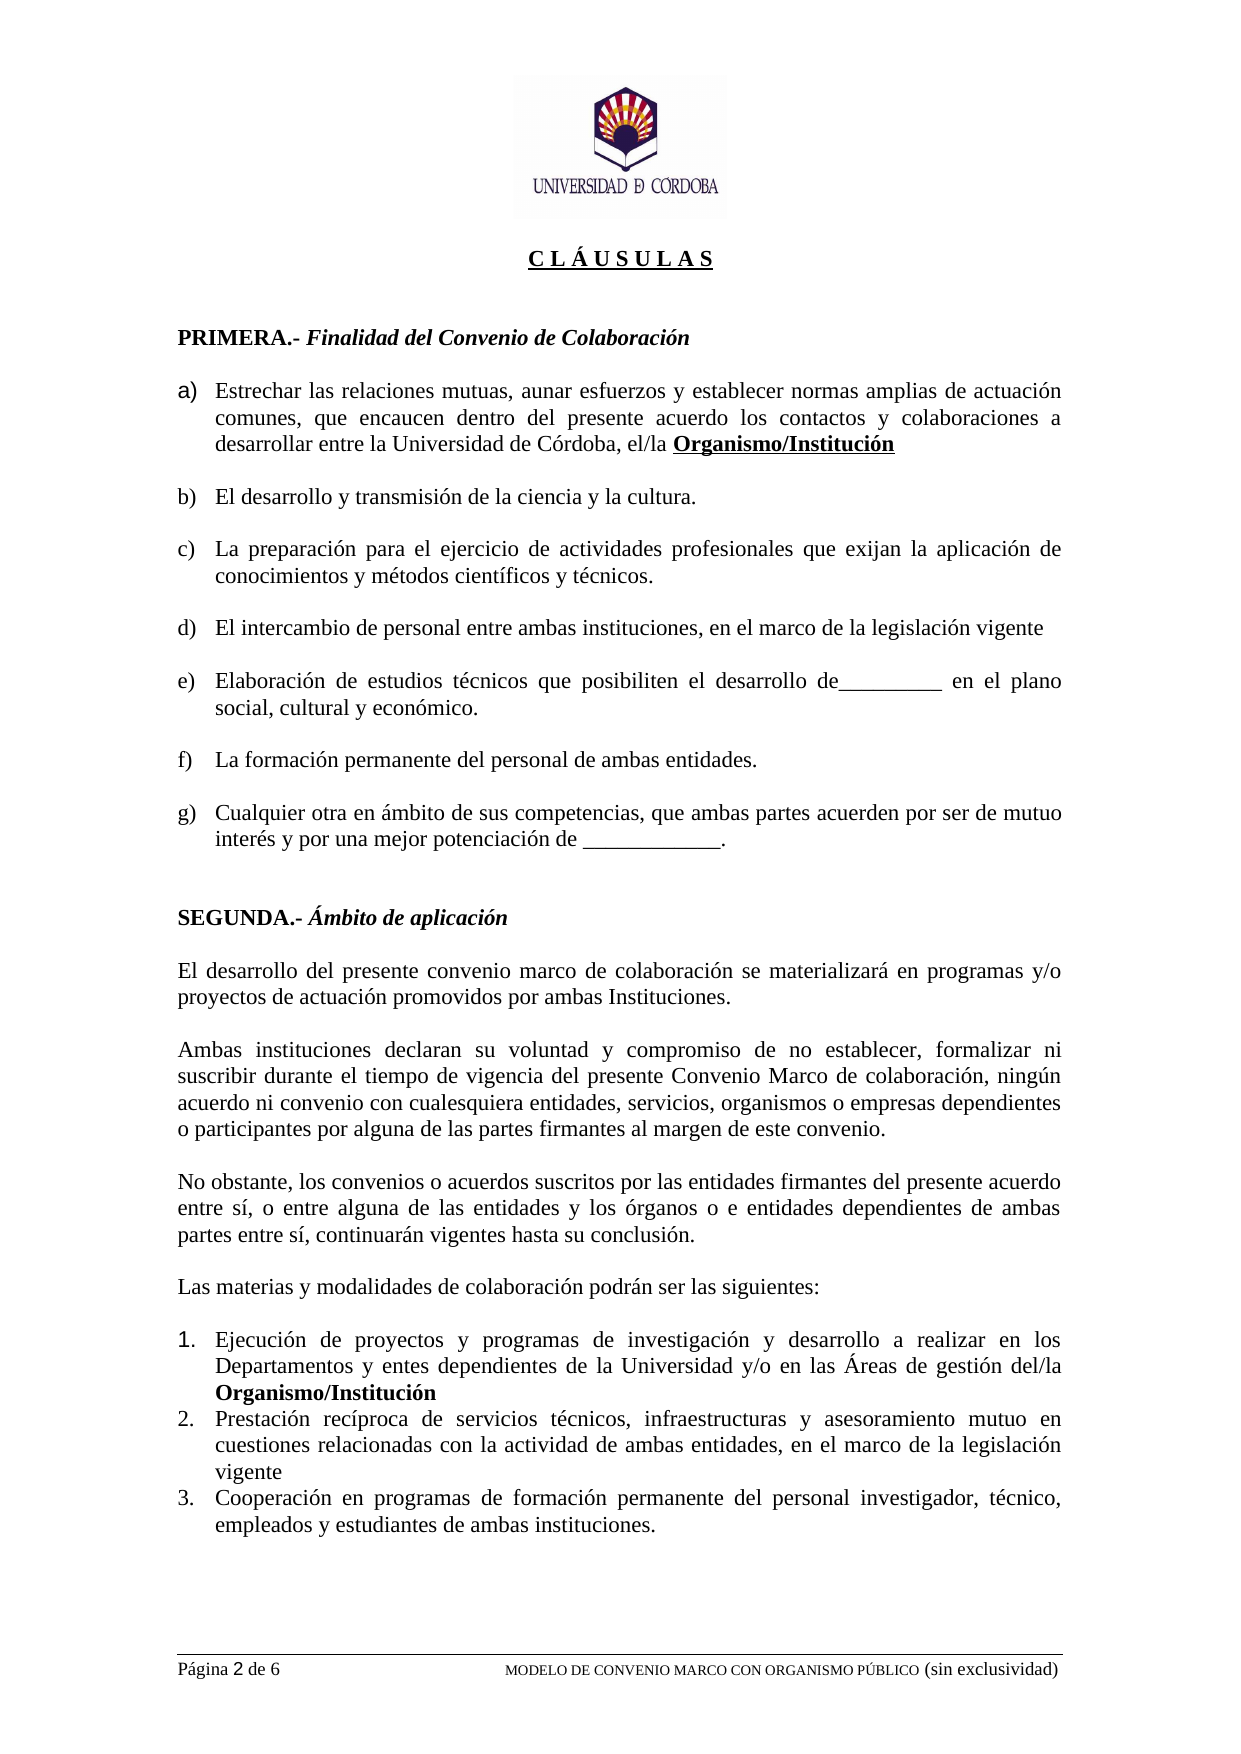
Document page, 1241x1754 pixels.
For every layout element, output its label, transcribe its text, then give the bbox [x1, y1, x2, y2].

subtitle SEGUNDA.- Ámbito de aplicación [177, 904, 1063, 931]
picture [513, 75, 727, 219]
list El desarrollo y transmisión de la ciencia y la cultura. [177, 483, 1063, 509]
text Las materias y modalidades de colaboración podrán ser las siguientes: [177, 1273, 1063, 1300]
subtitle C L Á U S U L A S [177, 245, 1063, 272]
list Cooperación en programas de formación permanente del personal investigador, técnico, empleados y estudiantes de ambas instituciones. [177, 1484, 1063, 1537]
list Cualquier otra en ámbito de sus competencias, que ambas partes acuerden por ser de mutuo interés y por una mejor potenciación de ____________. [177, 799, 1063, 852]
list Ejecución de proyectos y programas de investigación y desarrollo a realizar en los Departamentos y entes dependientes de la Universidad y/o en las Áreas de gestión del/la Organismo/Institución [177, 1326, 1063, 1405]
text No obstante, los convenios o acuerdos suscritos por las entidades firmantes del presente acuerdo entre sí, o entre alguna de las entidades y los órganos o e entidades dependientes de ambas partes entre sí, continuarán vigentes hasta su conclusión. [177, 1168, 1063, 1247]
list Elaboración de estudios técnicos que posibiliten el desarrollo de_________ en el plano social, cultural y económico. [177, 667, 1063, 720]
subtitle PRIMERA.- Finalidad del Convenio de Colaboración [177, 324, 1063, 351]
list La preparación para el ejercicio de actividades profesionales que exijan la aplicación de conocimientos y métodos científicos y técnicos. [177, 535, 1063, 588]
text Ambas instituciones declaran su voluntad y compromiso de no establecer, formalizar ni suscribir durante el tiempo de vigencia del presente Convenio Marco de colaboración, ningún acuerdo ni convenio con cualesquiera entidades, servicios, organismos o empresas dependientes o participantes por alguna de las partes firmantes al margen de este convenio. [177, 1036, 1063, 1142]
list Estrechar las relaciones mutuas, aunar esfuerzos y establecer normas amplias de actuación comunes, que encaucen dentro del presente acuerdo los contactos y colaboraciones a desarrollar entre la Universidad de Córdoba, el/la Organismo/Institución [177, 377, 1063, 456]
list La formación permanente del personal de ambas entidades. [177, 746, 1063, 773]
list El intercambio de personal entre ambas instituciones, en el marco de la legislación vigente [177, 614, 1063, 641]
list Prestación recíproca de servicios técnicos, infraestructuras y asesoramiento mutuo en cuestiones relacionadas con la actividad de ambas entidades, en el marco de la legislación vigente [177, 1405, 1063, 1484]
text El desarrollo del presente convenio marco de colaboración se materializará en programas y/o proyectos de actuación promovidos por ambas Instituciones. [177, 957, 1063, 1010]
